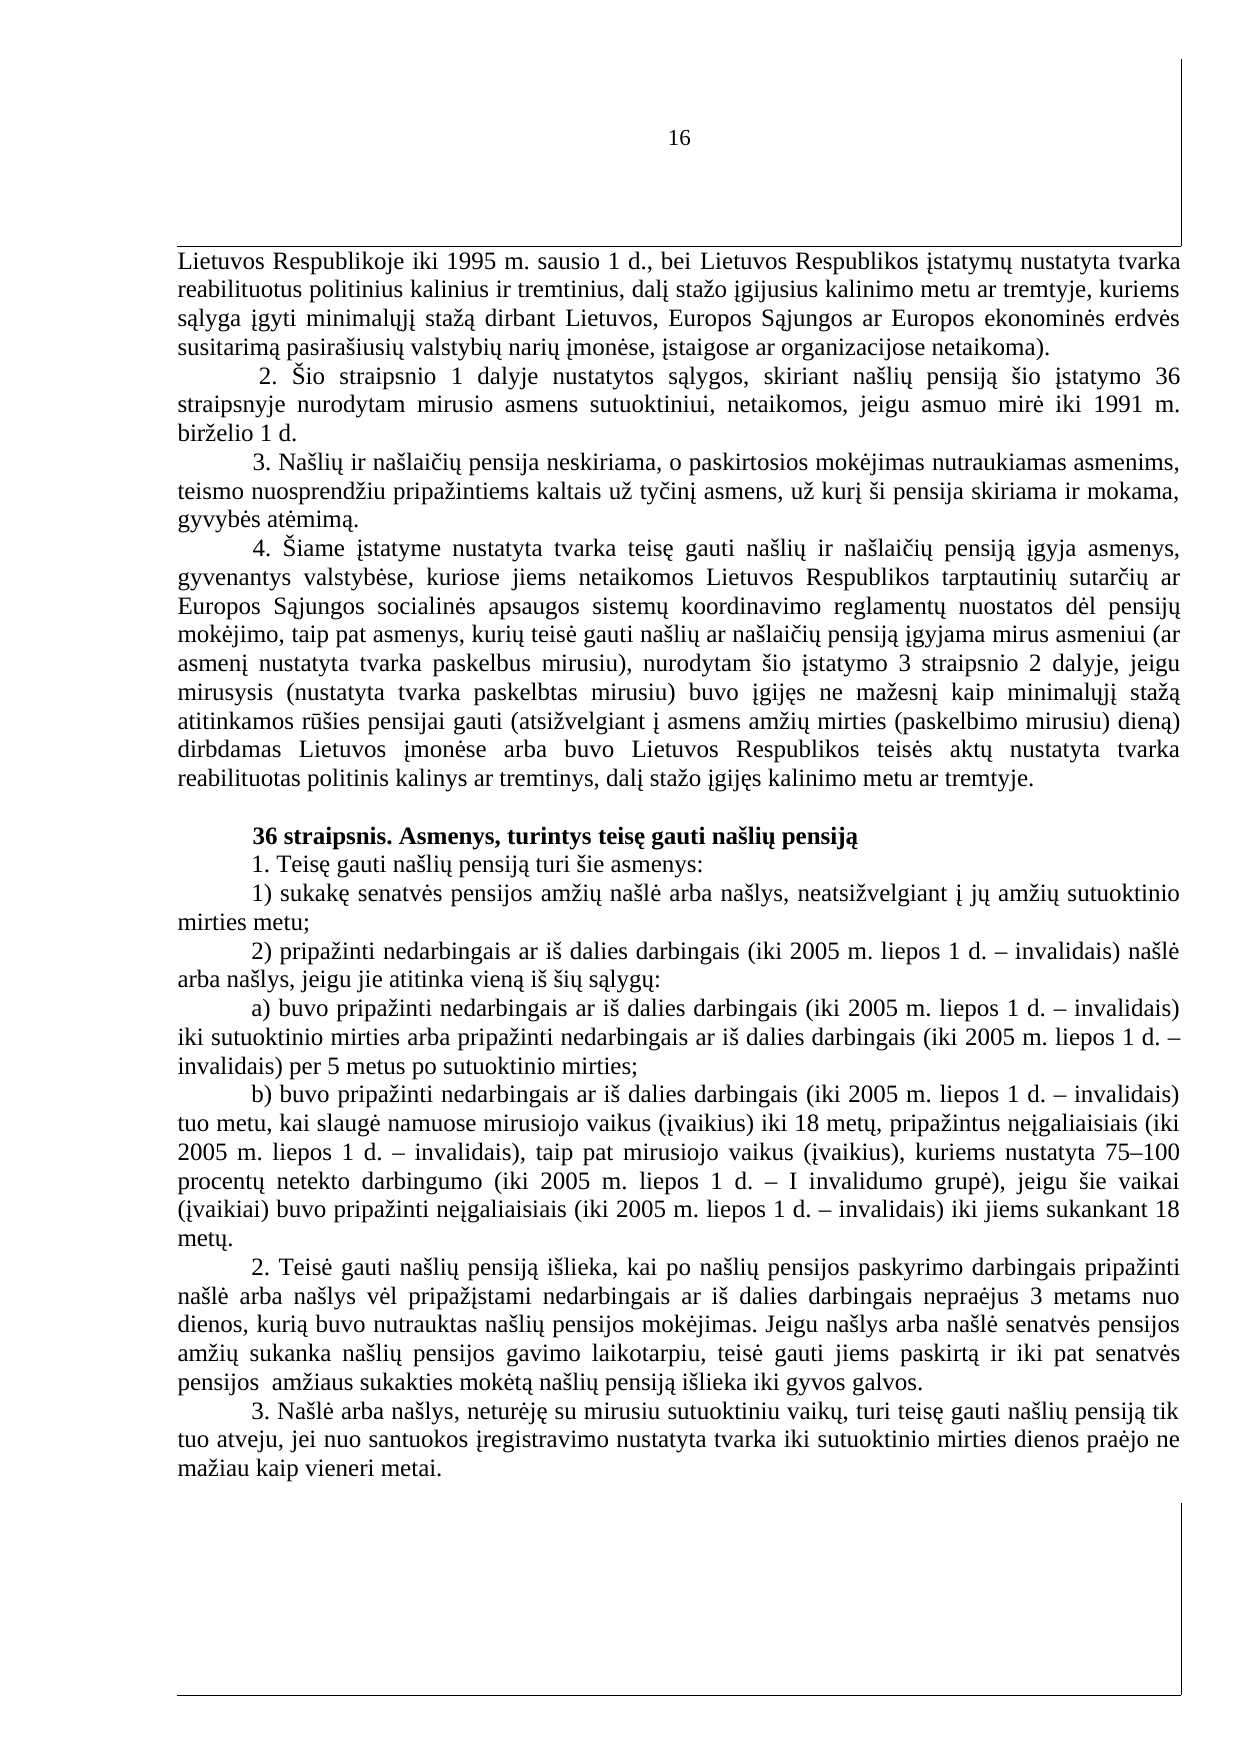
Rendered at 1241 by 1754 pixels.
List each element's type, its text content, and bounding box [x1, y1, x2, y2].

text 3. Našlė arba našlys, neturėję su mirusiu sutuoktiniu vaikų, turi teisę gauti našlių pensiją tik tuo atveju, jei nuo santuokos įregistravimo nustatyta tvarka iki sutuoktinio mirties dienos praėjo ne mažiau kaip vieneri metai. [177, 1396, 1181, 1482]
text Lietuvos Respublikoje iki 1995 m. sausio 1 d., bei Lietuvos Respublikos įstatymų nustatyta tvarka reabilituotus politinius kalinius ir tremtinius, dalį stažo įgijusius kalinimo metu ar tremtyje, kuriems sąlyga įgyti minimalųjį stažą dirbant Lietuvos, Europos Sąjungos ar Europos ekonominės erdvės susitarimą pasirašiusių valstybių narių įmonėse, įstaigose ar organizacijose netaikoma). [177, 246, 1181, 361]
text 36 straipsnis. Asmenys, turintys teisę gauti našlių pensiją [177, 821, 1181, 849]
text 1. Teisę gauti našlių pensiją turi šie asmenys: [177, 849, 1181, 878]
text 2. Šio straipsnio 1 dalyje nustatytos sąlygos, skiriant našlių pensiją šio įstatymo 36 straipsnyje nurodytam mirusio asmens sutuoktiniui, netaikomos, jeigu asmuo mirė iki 1991 m. birželio 1 d. [177, 361, 1181, 447]
text 2) pripažinti nedarbingais ar iš dalies darbingais (iki 2005 m. liepos 1 d. – invalidais) našlė arba našlys, jeigu jie atitinka vieną iš šių sąlygų: [177, 936, 1181, 993]
text a) buvo pripažinti nedarbingais ar iš dalies darbingais (iki 2005 m. liepos 1 d. – invalidais) iki sutuoktinio mirties arba pripažinti nedarbingais ar iš dalies darbingais (iki 2005 m. liepos 1 d. – invalidais) per 5 metus po sutuoktinio mirties; [177, 993, 1181, 1079]
text b) buvo pripažinti nedarbingais ar iš dalies darbingais (iki 2005 m. liepos 1 d. – invalidais) tuo metu, kai slaugė namuose mirusiojo vaikus (įvaikius) iki 18 metų, pripažintus neįgaliaisiais (iki 2005 m. liepos 1 d. – invalidais), taip pat mirusiojo vaikus (įvaikius), kuriems nustatyta 75–100 procentų netekto darbingumo (iki 2005 m. liepos 1 d. – I invalidumo grupė), jeigu šie vaikai (įvaikiai) buvo pripažinti neįgaliaisiais (iki 2005 m. liepos 1 d. – invalidais) iki jiems sukankant 18 metų. [177, 1079, 1181, 1252]
text 2. Teisė gauti našlių pensiją išlieka, kai po našlių pensijos paskyrimo darbingais pripažinti našlė arba našlys vėl pripažįstami nedarbingais ar iš dalies darbingais nepraėjus 3 metams nuo dienos, kurią buvo nutrauktas našlių pensijos mokėjimas. Jeigu našlys arba našlė senatvės pensijos amžių sukanka našlių pensijos gavimo laikotarpiu, teisė gauti jiems paskirtą ir iki pat senatvės pensijos amžiaus sukakties mokėtą našlių pensiją išlieka iki gyvos galvos. [177, 1252, 1181, 1396]
text 3. Našlių ir našlaičių pensija neskiriama, o paskirtosios mokėjimas nutraukiamas asmenims, teismo nuosprendžiu pripažintiems kaltais už tyčinį asmens, už kurį ši pensija skiriama ir mokama, gyvybės atėmimą. [177, 447, 1181, 533]
text 4. Šiame įstatyme nustatyta tvarka teisę gauti našlių ir našlaičių pensiją įgyja asmenys, gyvenantys valstybėse, kuriose jiems netaikomos Lietuvos Respublikos tarptautinių sutarčių ar Europos Sąjungos socialinės apsaugos sistemų koordinavimo reglamentų nuostatos dėl pensijų mokėjimo, taip pat asmenys, kurių teisė gauti našlių ar našlaičių pensiją įgyjama mirus asmeniui (ar asmenį nustatyta tvarka paskelbus mirusiu), nurodytam šio įstatymo 3 straipsnio 2 dalyje, jeigu mirusysis (nustatyta tvarka paskelbtas mirusiu) buvo įgijęs ne mažesnį kaip minimalųjį stažą atitinkamos rūšies pensijai gauti (atsižvelgiant į asmens amžių mirties (paskelbimo mirusiu) dieną) dirbdamas Lietuvos įmonėse arba buvo Lietuvos Respublikos teisės aktų nustatyta tvarka reabilituotas politinis kalinys ar tremtinys, dalį stažo įgijęs kalinimo metu ar tremtyje. [177, 533, 1181, 792]
text 1) sukakę senatvės pensijos amžių našlė arba našlys, neatsižvelgiant į jų amžių sutuoktinio mirties metu; [177, 878, 1181, 936]
